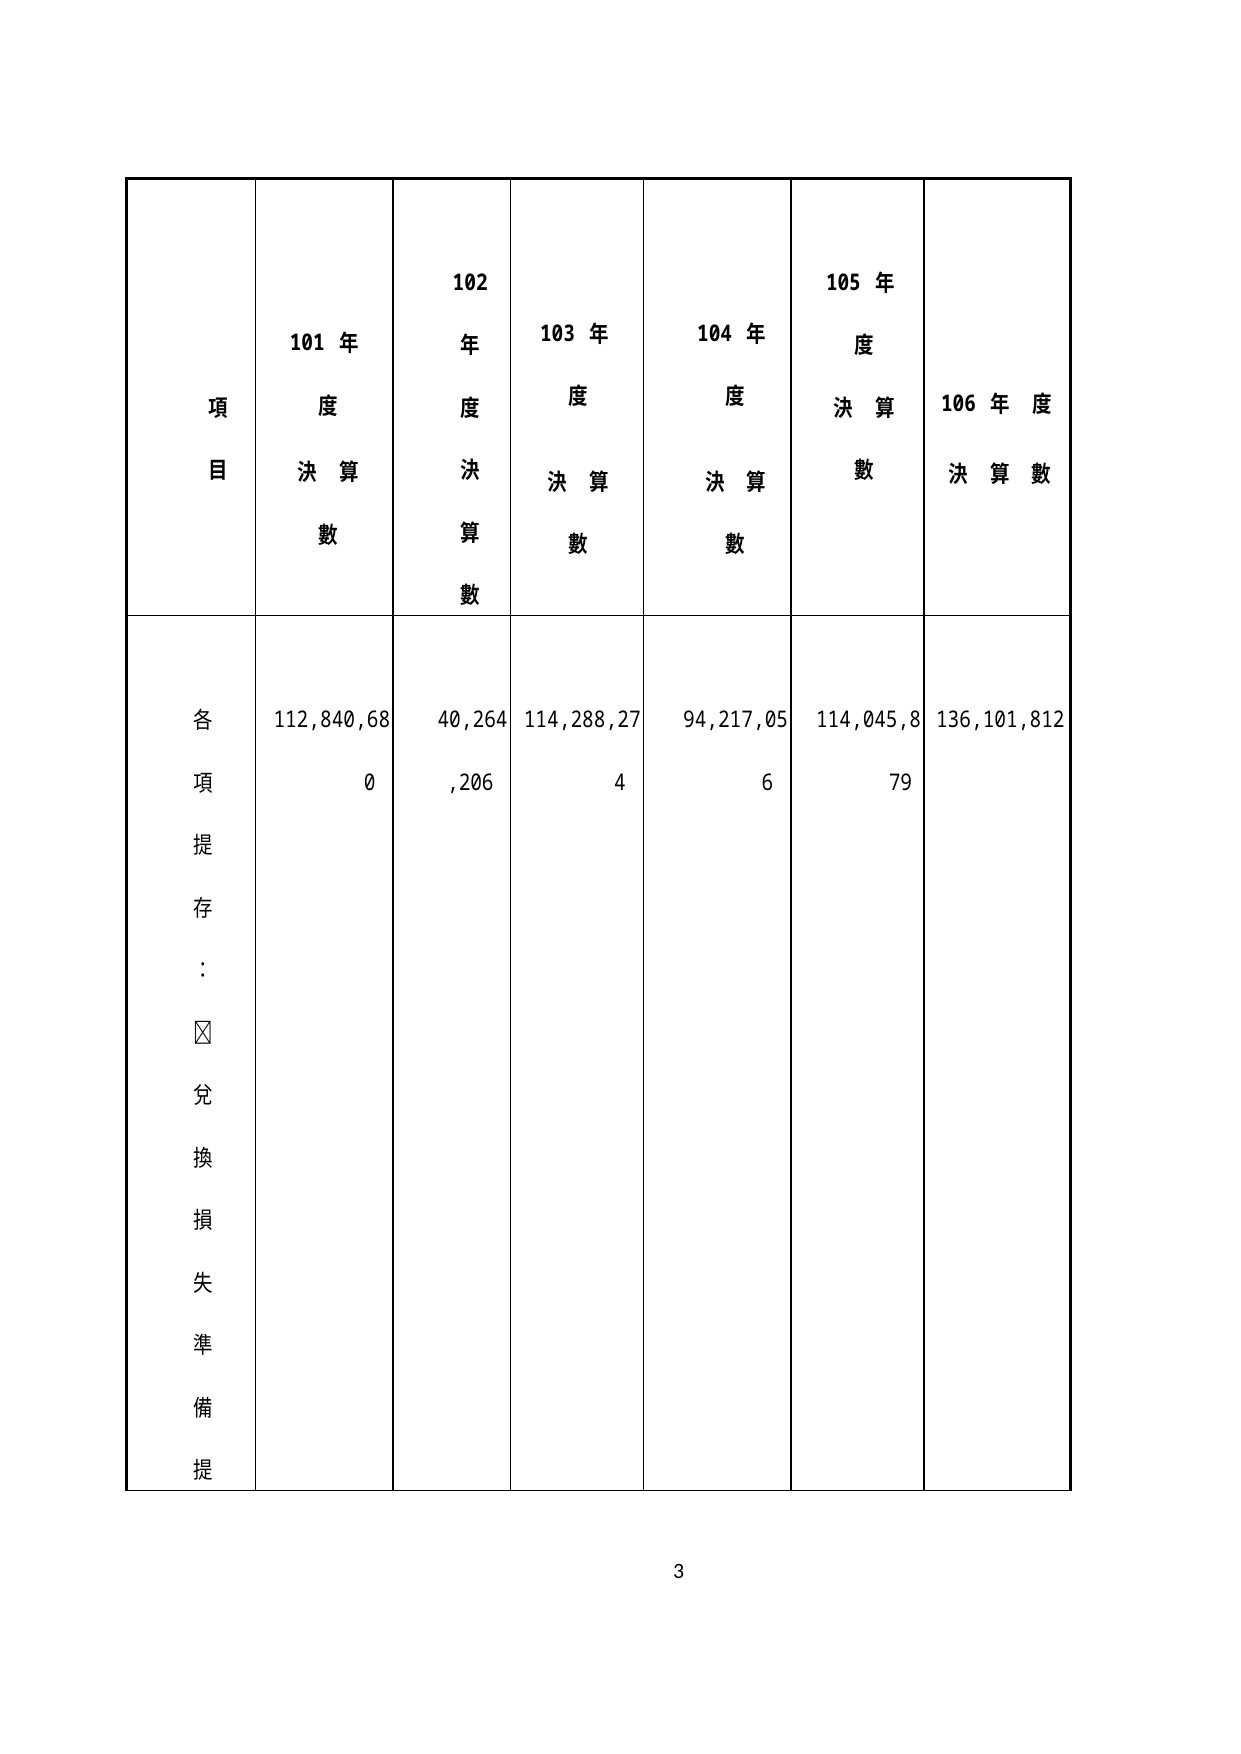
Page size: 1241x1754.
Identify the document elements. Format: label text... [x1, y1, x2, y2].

table_cell 114,045,879 [792, 616, 923, 1490]
table_header 103年度 決算數 [511, 180, 643, 615]
table_header 105年度 決算數 [792, 180, 923, 615]
table_cell 112,840,680 [256, 616, 392, 1490]
table_header 101年度 決算數 [256, 180, 392, 615]
table_cell 136,101,812 [925, 616, 1069, 1490]
table_cell 114,288,274 [511, 616, 643, 1490]
table_cell 94,217,056 [644, 616, 790, 1490]
table_cell 各項提存： 兌換損失準備提 [128, 616, 255, 1490]
table_cell 40,264,206 [394, 616, 510, 1490]
table_header 102年度 決算數 [394, 180, 510, 615]
table_header 104年度 決算數 [644, 180, 790, 615]
table_header 項目 [128, 180, 255, 615]
table_header 106年度 決算數 [925, 180, 1069, 615]
